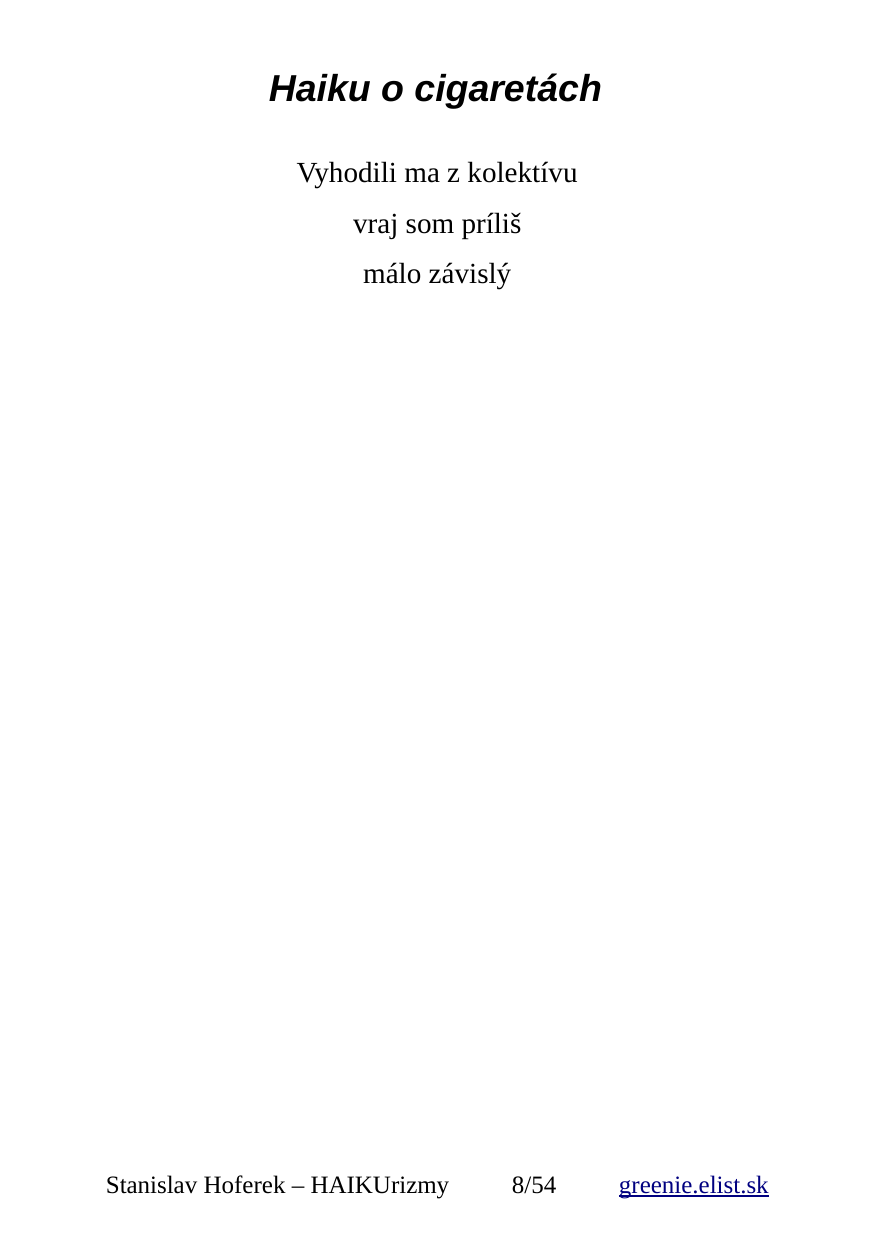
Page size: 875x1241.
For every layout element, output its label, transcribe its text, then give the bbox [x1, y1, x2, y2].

text Vyhodili ma z kolektívu vraj som príliš málo závislý [41, 156, 833, 290]
subtitle Haiku o cigaretách [41, 66, 833, 109]
